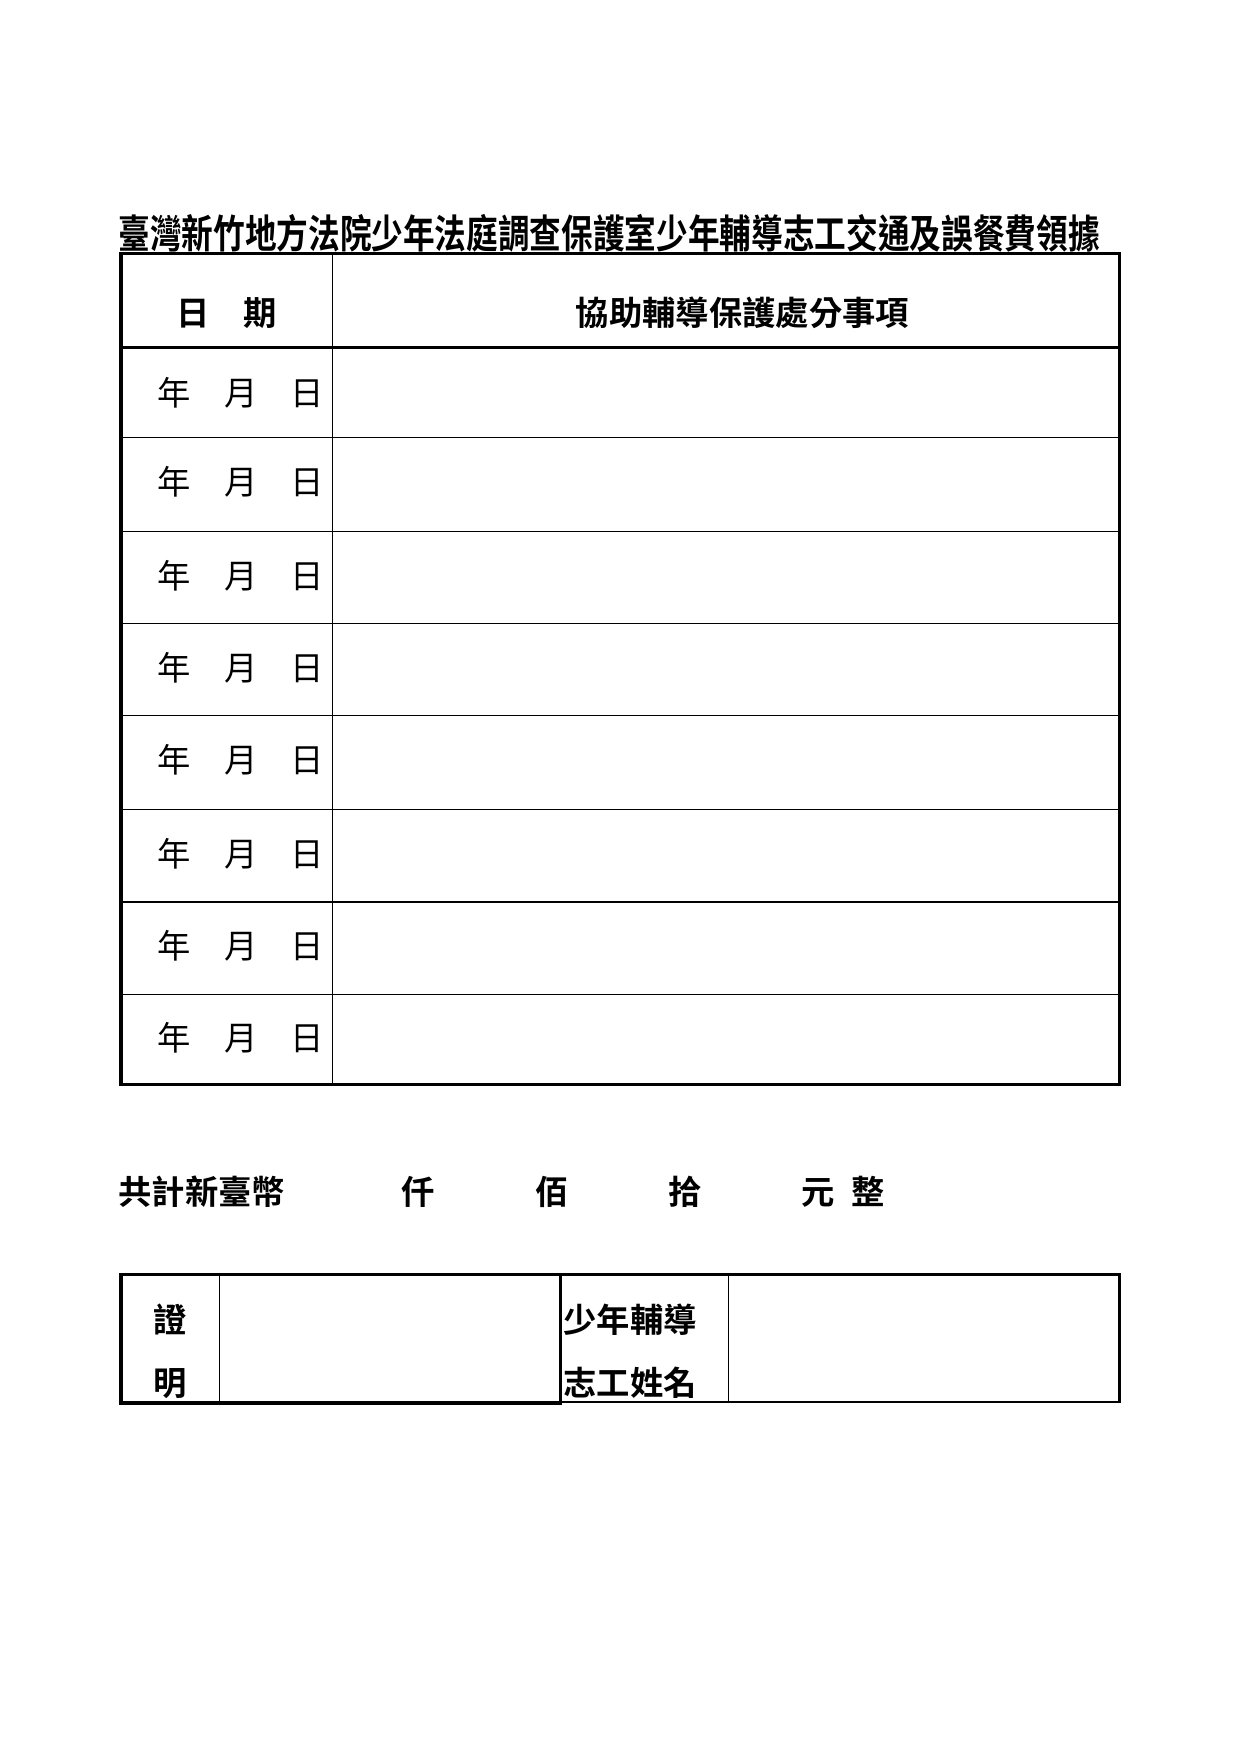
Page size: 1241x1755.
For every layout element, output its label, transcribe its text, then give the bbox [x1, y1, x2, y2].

table_header [220, 1276, 559, 1401]
table_cell [333, 349, 1118, 437]
table_cell [333, 995, 1118, 1083]
text 臺灣新竹地方法院少年法庭調查保護室少年輔導志工交通及誤餐費領據 [118, 189, 1122, 252]
table_cell 年 月 日 [123, 995, 332, 1083]
table_cell [333, 810, 1118, 901]
table_cell [333, 532, 1118, 623]
table_cell [333, 716, 1118, 809]
table_cell 年 月 日 [123, 624, 332, 715]
table_cell 年 月 日 [123, 438, 332, 531]
table_cell [333, 624, 1118, 715]
text 共計新臺幣 仟 佰 拾 元 整 [118, 1148, 1122, 1211]
table_cell [333, 903, 1118, 993]
table_cell [333, 438, 1118, 531]
table_header 協助輔導保護處分事項 [333, 255, 1118, 346]
table_cell 年 月 日 [123, 903, 332, 993]
table_cell 年 月 日 [123, 349, 332, 437]
table_header 日 期 [123, 255, 332, 346]
table_cell 年 月 日 [123, 810, 332, 901]
table_header 證 明 [123, 1276, 219, 1401]
table_cell 年 月 日 [123, 532, 332, 623]
table_header 少年輔導志工姓名 [562, 1276, 728, 1401]
table_cell 年 月 日 [123, 716, 332, 809]
table_header [729, 1276, 1118, 1401]
